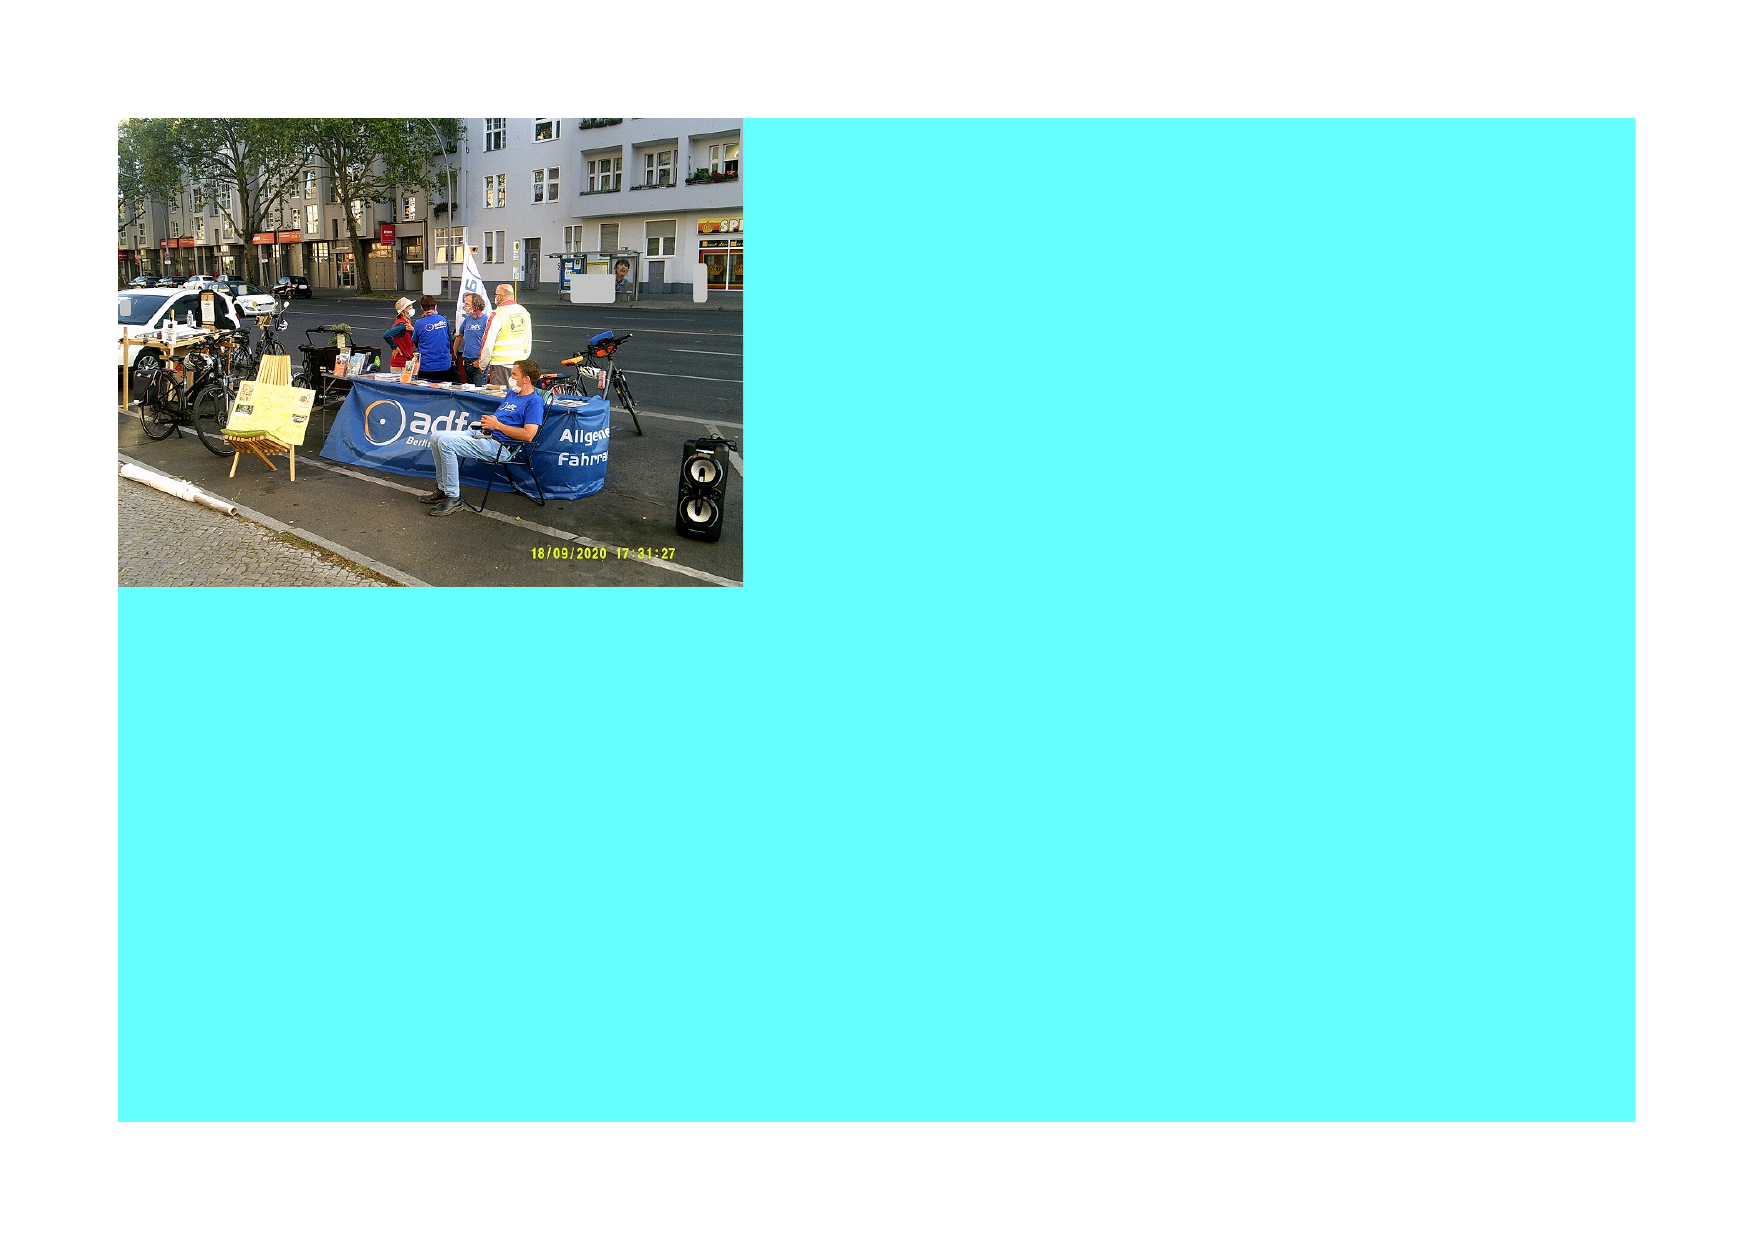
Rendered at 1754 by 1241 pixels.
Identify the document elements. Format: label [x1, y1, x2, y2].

picture [118, 118, 744, 587]
